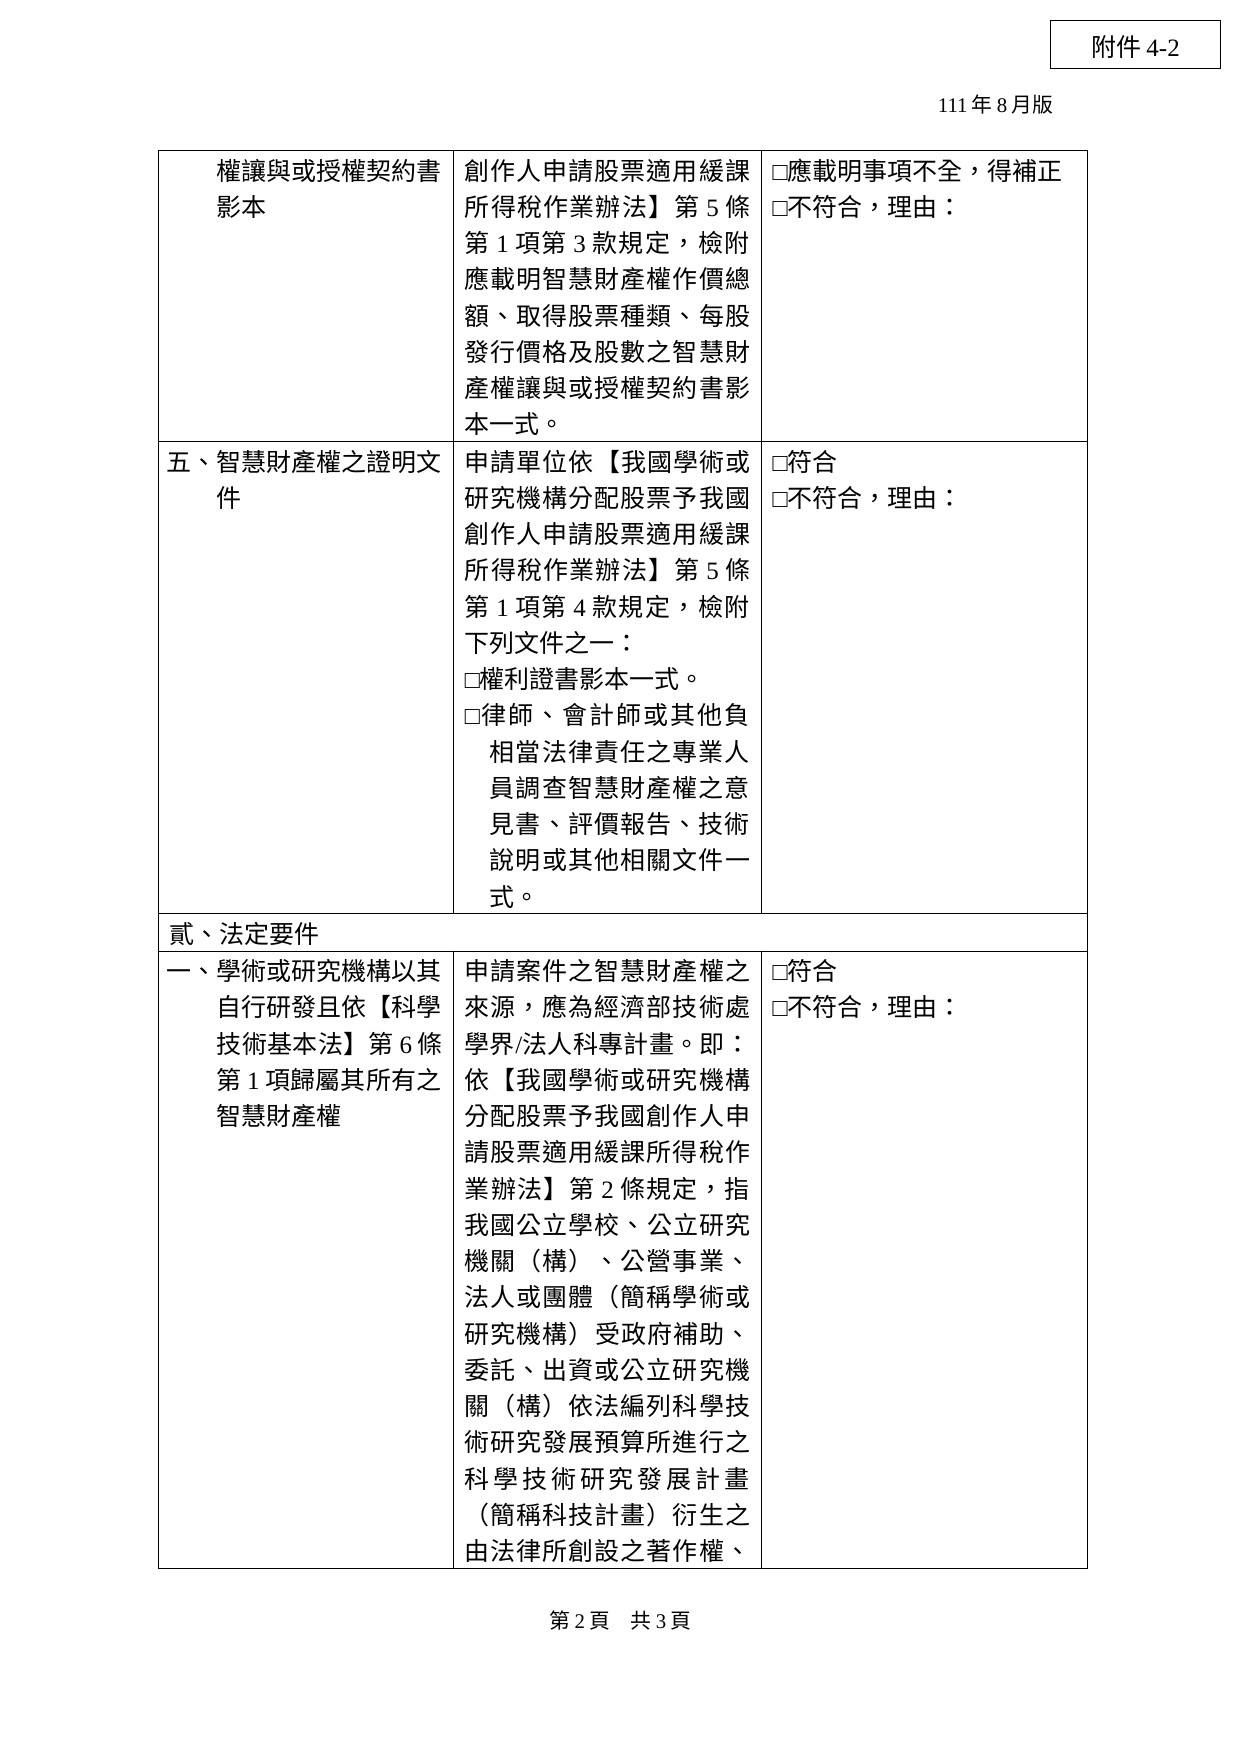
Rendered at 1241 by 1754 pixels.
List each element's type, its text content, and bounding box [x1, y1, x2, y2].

table_cell 權讓與或授權契約書影本 [159, 151, 453, 441]
table_cell 申請單位依【我國學術或研究機構分配股票予我國創作人申請股票適用緩課所得稅作業辦法】第5條第1項第4款規定，檢附下列文件之一： □權利證書影本一式。 □律師、會計師或其他負相當法律責任之專業人員調查智慧財產權之意見書、評價報告、技術說明或其他相關文件一式。 [454, 442, 761, 913]
table_cell 貳、法定要件 [159, 914, 1087, 951]
table_cell 學術或研究機構以其自行研發且依【科學技術基本法】第6條第1項歸屬其所有之智慧財產權 [159, 952, 453, 1568]
table_cell □符合 □不符合，理由： [762, 442, 1087, 913]
table_cell 智慧財產權之證明文件 [159, 442, 453, 913]
table_cell □應載明事項不全，得補正 □不符合，理由： [762, 151, 1087, 441]
table_cell □符合 □不符合，理由： [762, 952, 1087, 1568]
table_cell 申請案件之智慧財產權之來源，應為經濟部技術處學界/法人科專計畫。即：依【我國學術或研究機構分配股票予我國創作人申請股票適用緩課所得稅作業辦法】第2條規定，指我國公立學校、公立研究機關（構）、公營事業、法人或團體（簡稱學術或研究機構）受政府補助、委託、出資或公立研究機關（構）依法編列科學技術研究發展預算所進行之科學技術研究發展計畫（簡稱科技計畫）衍生之由法律所創設之著作權、 [454, 952, 761, 1568]
table_cell 創作人申請股票適用緩課所得稅作業辦法】第5條第1項第3款規定，檢附應載明智慧財產權作價總額、取得股票種類、每股發行價格及股數之智慧財產權讓與或授權契約書影本一式。 [454, 151, 761, 441]
